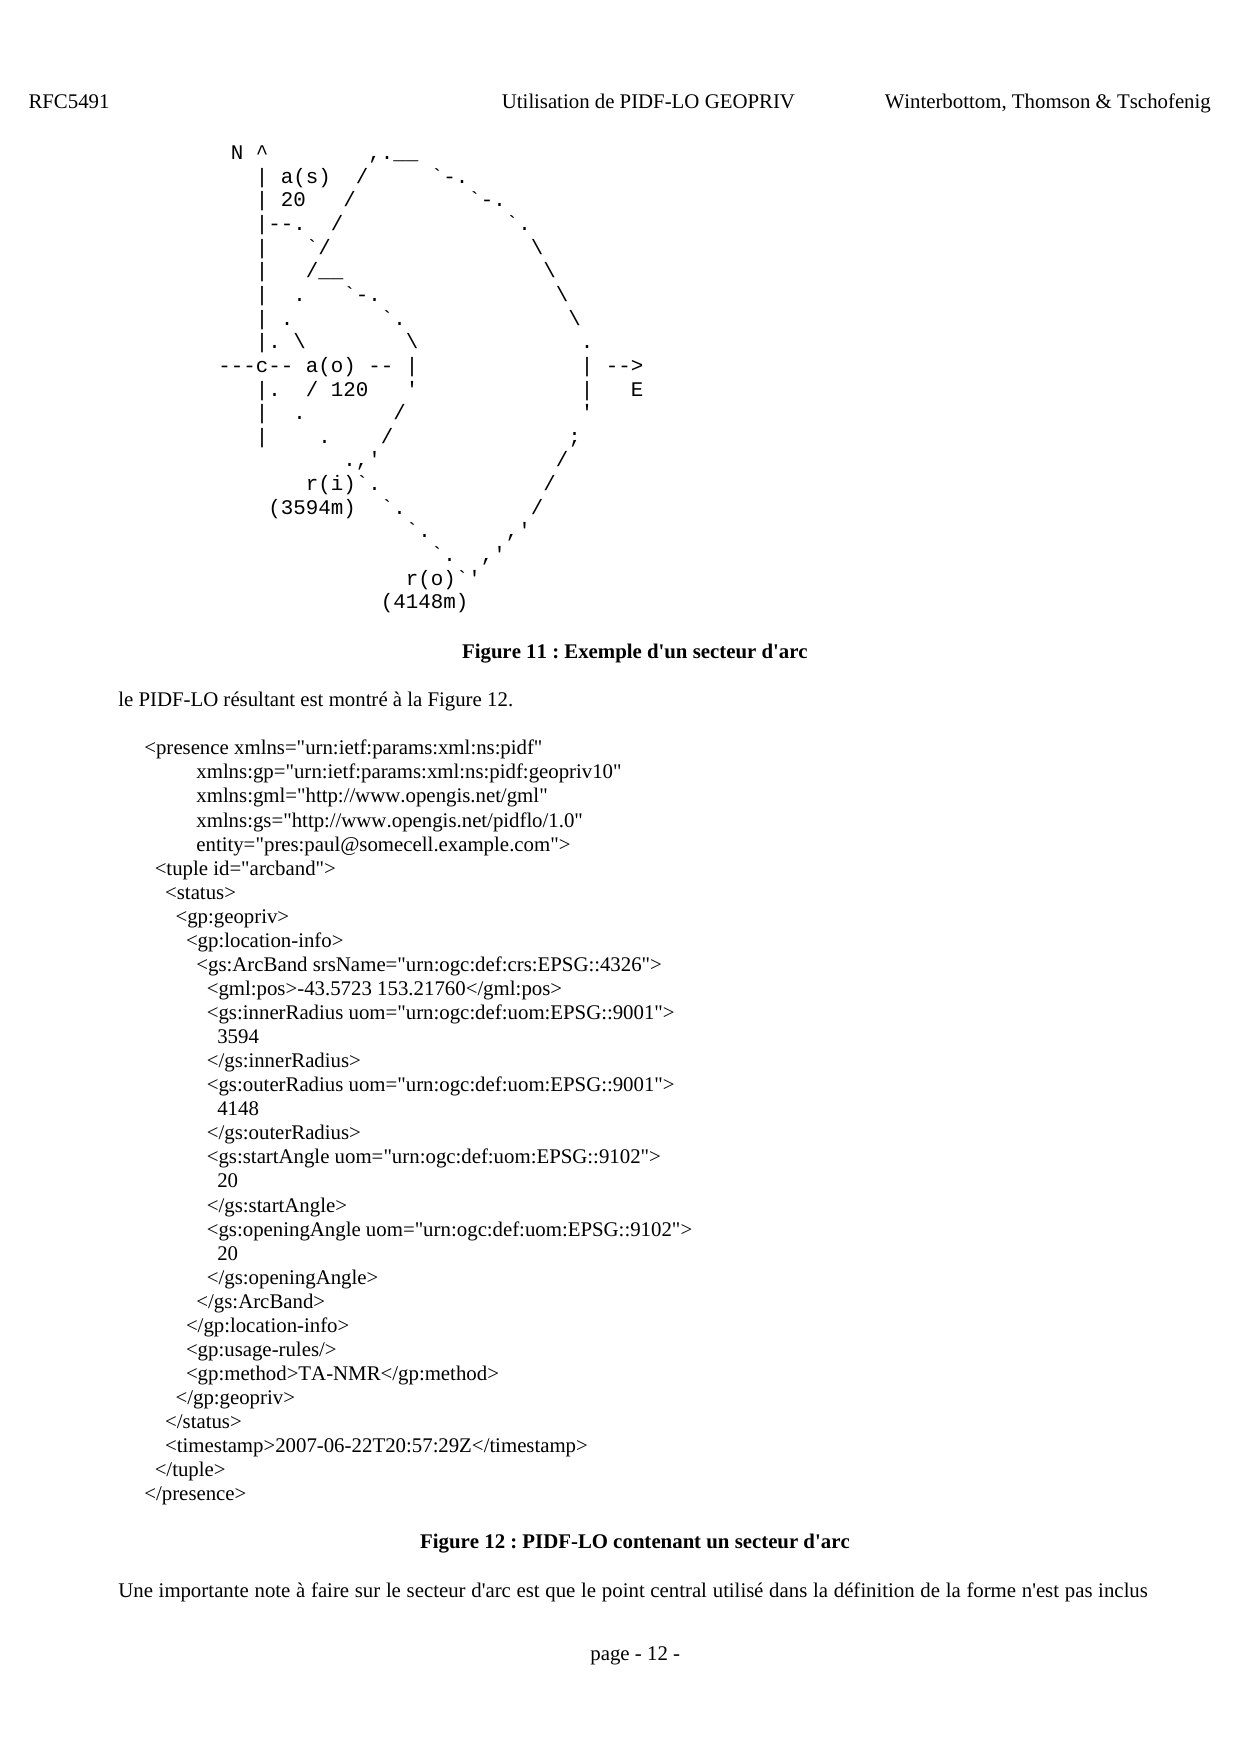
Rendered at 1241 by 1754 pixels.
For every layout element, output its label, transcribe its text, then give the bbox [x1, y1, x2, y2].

text <timestamp>2007-06-22T20:57:29Z</timestamp> [118, 1433, 1152, 1457]
text xmlns:gs="http://www.opengis.net/pidflo/1.0" [118, 807, 1152, 832]
text |. / 120 ' | E [118, 378, 1152, 402]
text <presence xmlns="urn:ietf:params:xml:ns:pidf" [118, 735, 1152, 759]
text </gs:ArcBand> [118, 1289, 1152, 1313]
text </gs:startAngle> [118, 1192, 1152, 1217]
text .,' / [118, 449, 1152, 473]
text r(i)`. / [118, 473, 1152, 497]
text N ^ ,.__ [118, 142, 1152, 166]
text | 20 / `-. [118, 189, 1152, 213]
subtitle Figure 12 : PIDF-LO contenant un secteur d'arc [118, 1529, 1152, 1553]
text xmlns:gml="http://www.opengis.net/gml" [118, 783, 1152, 807]
text </gp:location-info> [118, 1313, 1152, 1337]
text </status> [118, 1409, 1152, 1433]
text |. \ \ . [118, 331, 1152, 355]
text | . `-. \ [118, 284, 1152, 308]
text 3594 [118, 1024, 1152, 1048]
text | . `. \ [118, 308, 1152, 331]
text ---c-- a(o) -- | | --> [118, 355, 1152, 378]
text <status> [118, 880, 1152, 904]
text | /__ \ [118, 260, 1152, 284]
text le PIDF-LO résultant est montré à la Figure 12. [118, 687, 1152, 711]
text <gs:outerRadius uom="urn:ogc:def:uom:EPSG::9001"> [118, 1072, 1152, 1096]
text | . / ; [118, 426, 1152, 449]
text <gp:location-info> [118, 928, 1152, 952]
text </presence> [118, 1481, 1152, 1505]
text 20 [118, 1241, 1152, 1265]
text (4148m) [118, 591, 1152, 615]
text |--. / `. [118, 213, 1152, 237]
text <gp:method>TA-NMR</gp:method> [118, 1361, 1152, 1385]
text <gml:pos>-43.5723 153.21760</gml:pos> [118, 976, 1152, 1000]
text xmlns:gp="urn:ietf:params:xml:ns:pidf:geopriv10" [118, 759, 1152, 783]
text </gs:openingAngle> [118, 1265, 1152, 1289]
text </tuple> [118, 1457, 1152, 1481]
text 20 [118, 1168, 1152, 1192]
text <gs:innerRadius uom="urn:ogc:def:uom:EPSG::9001"> [118, 1000, 1152, 1024]
text Une importante note à faire sur le secteur d'arc est que le point central utilisé dans la définition de la forme n'est pas inclus [118, 1577, 1152, 1602]
text </gs:outerRadius> [118, 1120, 1152, 1144]
text (3594m) `. / [118, 497, 1152, 520]
text r(o)`' [118, 568, 1152, 591]
text <tuple id="arcband"> [118, 856, 1152, 880]
text <gp:geopriv> [118, 904, 1152, 928]
text <gs:openingAngle uom="urn:ogc:def:uom:EPSG::9102"> [118, 1217, 1152, 1241]
text 4148 [118, 1096, 1152, 1120]
text <gs:ArcBand srsName="urn:ogc:def:crs:EPSG::4326"> [118, 952, 1152, 976]
text <gs:startAngle uom="urn:ogc:def:uom:EPSG::9102"> [118, 1144, 1152, 1168]
text entity="pres:paul@somecell.example.com"> [118, 832, 1152, 856]
text | a(s) / `-. [118, 166, 1152, 189]
text <gp:usage-rules/> [118, 1337, 1152, 1361]
text | . / ' [118, 402, 1152, 426]
subtitle Figure 11 : Exemple d'un secteur d'arc [118, 639, 1152, 663]
text </gs:innerRadius> [118, 1048, 1152, 1072]
text | `/ \ [118, 237, 1152, 260]
text `. ,' [118, 544, 1152, 568]
text `. ,' [118, 520, 1152, 544]
text </gp:geopriv> [118, 1385, 1152, 1409]
